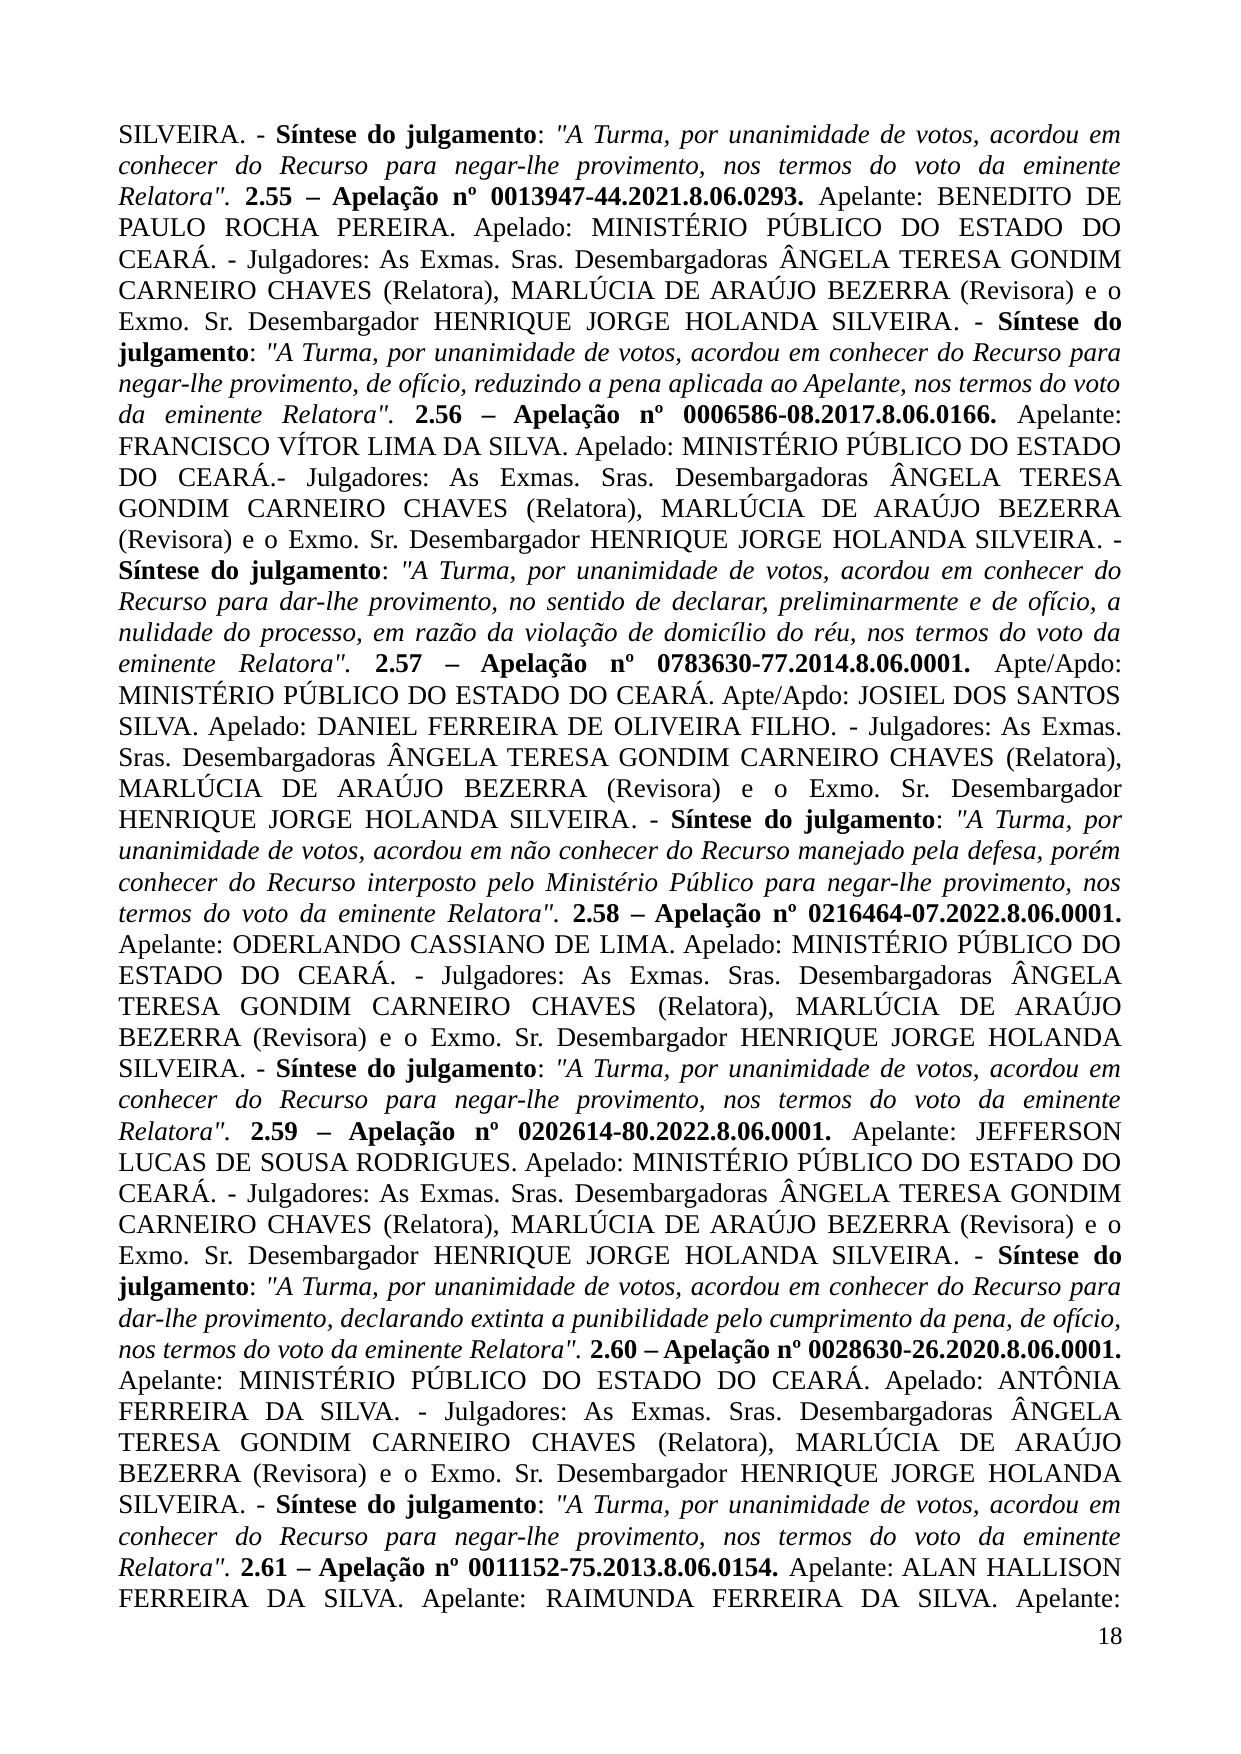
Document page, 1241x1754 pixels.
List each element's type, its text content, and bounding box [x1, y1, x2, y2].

text SILVEIRA. - Síntese do julgamento: "A Turma, por unanimidade de votos, acordou em conhecer do Recurso para negar-lhe provimento, nos termos do voto da eminente Relatora". 2.55 – Apelação nº 0013947-44.2021.8.06.0293. Apelante: BENEDITO DE PAULO ROCHA PEREIRA. Apelado: MINISTÉRIO PÚBLICO DO ESTADO DO CEARÁ. - Julgadores: As Exmas. Sras. Desembargadoras ÂNGELA TERESA GONDIM CARNEIRO CHAVES (Relatora), MARLÚCIA DE ARAÚJO BEZERRA (Revisora) e o Exmo. Sr. Desembargador HENRIQUE JORGE HOLANDA SILVEIRA. - Síntese do julgamento: "A Turma, por unanimidade de votos, acordou em conhecer do Recurso para negar-lhe provimento, de ofício, reduzindo a pena aplicada ao Apelante, nos termos do voto da eminente Relatora". 2.56 – Apelação nº 0006586-08.2017.8.06.0166. Apelante: FRANCISCO VÍTOR LIMA DA SILVA. Apelado: MINISTÉRIO PÚBLICO DO ESTADO DO CEARÁ.- Julgadores: As Exmas. Sras. Desembargadoras ÂNGELA TERESA GONDIM CARNEIRO CHAVES (Relatora), MARLÚCIA DE ARAÚJO BEZERRA (Revisora) e o Exmo. Sr. Desembargador HENRIQUE JORGE HOLANDA SILVEIRA. - Síntese do julgamento: "A Turma, por unanimidade de votos, acordou em conhecer do Recurso para dar-lhe provimento, no sentido de declarar, preliminarmente e de ofício, a nulidade do processo, em razão da violação de domicílio do réu, nos termos do voto da eminente Relatora". 2.57 – Apelação nº 0783630-77.2014.8.06.0001. Apte/Apdo: MINISTÉRIO PÚBLICO DO ESTADO DO CEARÁ. Apte/Apdo: JOSIEL DOS SANTOS SILVA. Apelado: DANIEL FERREIRA DE OLIVEIRA FILHO. - Julgadores: As Exmas. Sras. Desembargadoras ÂNGELA TERESA GONDIM CARNEIRO CHAVES (Relatora), MARLÚCIA DE ARAÚJO BEZERRA (Revisora) e o Exmo. Sr. Desembargador HENRIQUE JORGE HOLANDA SILVEIRA. - Síntese do julgamento: "A Turma, por unanimidade de votos, acordou em não conhecer do Recurso manejado pela defesa, porém conhecer do Recurso interposto pelo Ministério Público para negar-lhe provimento, nos termos do voto da eminente Relatora". 2.58 – Apelação nº 0216464-07.2022.8.06.0001. Apelante: ODERLANDO CASSIANO DE LIMA. Apelado: MINISTÉRIO PÚBLICO DO ESTADO DO CEARÁ. - Julgadores: As Exmas. Sras. Desembargadoras ÂNGELA TERESA GONDIM CARNEIRO CHAVES (Relatora), MARLÚCIA DE ARAÚJO BEZERRA (Revisora) e o Exmo. Sr. Desembargador HENRIQUE JORGE HOLANDA SILVEIRA. - Síntese do julgamento: "A Turma, por unanimidade de votos, acordou em conhecer do Recurso para negar-lhe provimento, nos termos do voto da eminente Relatora". 2.59 – Apelação nº 0202614-80.2022.8.06.0001. Apelante: JEFFERSON LUCAS DE SOUSA RODRIGUES. Apelado: MINISTÉRIO PÚBLICO DO ESTADO DO CEARÁ. - Julgadores: As Exmas. Sras. Desembargadoras ÂNGELA TERESA GONDIM CARNEIRO CHAVES (Relatora), MARLÚCIA DE ARAÚJO BEZERRA (Revisora) e o Exmo. Sr. Desembargador HENRIQUE JORGE HOLANDA SILVEIRA. - Síntese do julgamento: "A Turma, por unanimidade de votos, acordou em conhecer do Recurso para dar-lhe provimento, declarando extinta a punibilidade pelo cumprimento da pena, de ofício, nos termos do voto da eminente Relatora". 2.60 – Apelação nº 0028630-26.2020.8.06.0001. Apelante: MINISTÉRIO PÚBLICO DO ESTADO DO CEARÁ. Apelado: ANTÔNIA FERREIRA DA SILVA. - Julgadores: As Exmas. Sras. Desembargadoras ÂNGELA TERESA GONDIM CARNEIRO CHAVES (Relatora), MARLÚCIA DE ARAÚJO BEZERRA (Revisora) e o Exmo. Sr. Desembargador HENRIQUE JORGE HOLANDA SILVEIRA. - Síntese do julgamento: "A Turma, por unanimidade de votos, acordou em conhecer do Recurso para negar-lhe provimento, nos termos do voto da eminente Relatora". 2.61 – Apelação nº 0011152-75.2013.8.06.0154. Apelante: ALAN HALLISON FERREIRA DA SILVA. Apelante: RAIMUNDA FERREIRA DA SILVA. Apelante: [118, 118, 1122, 1613]
